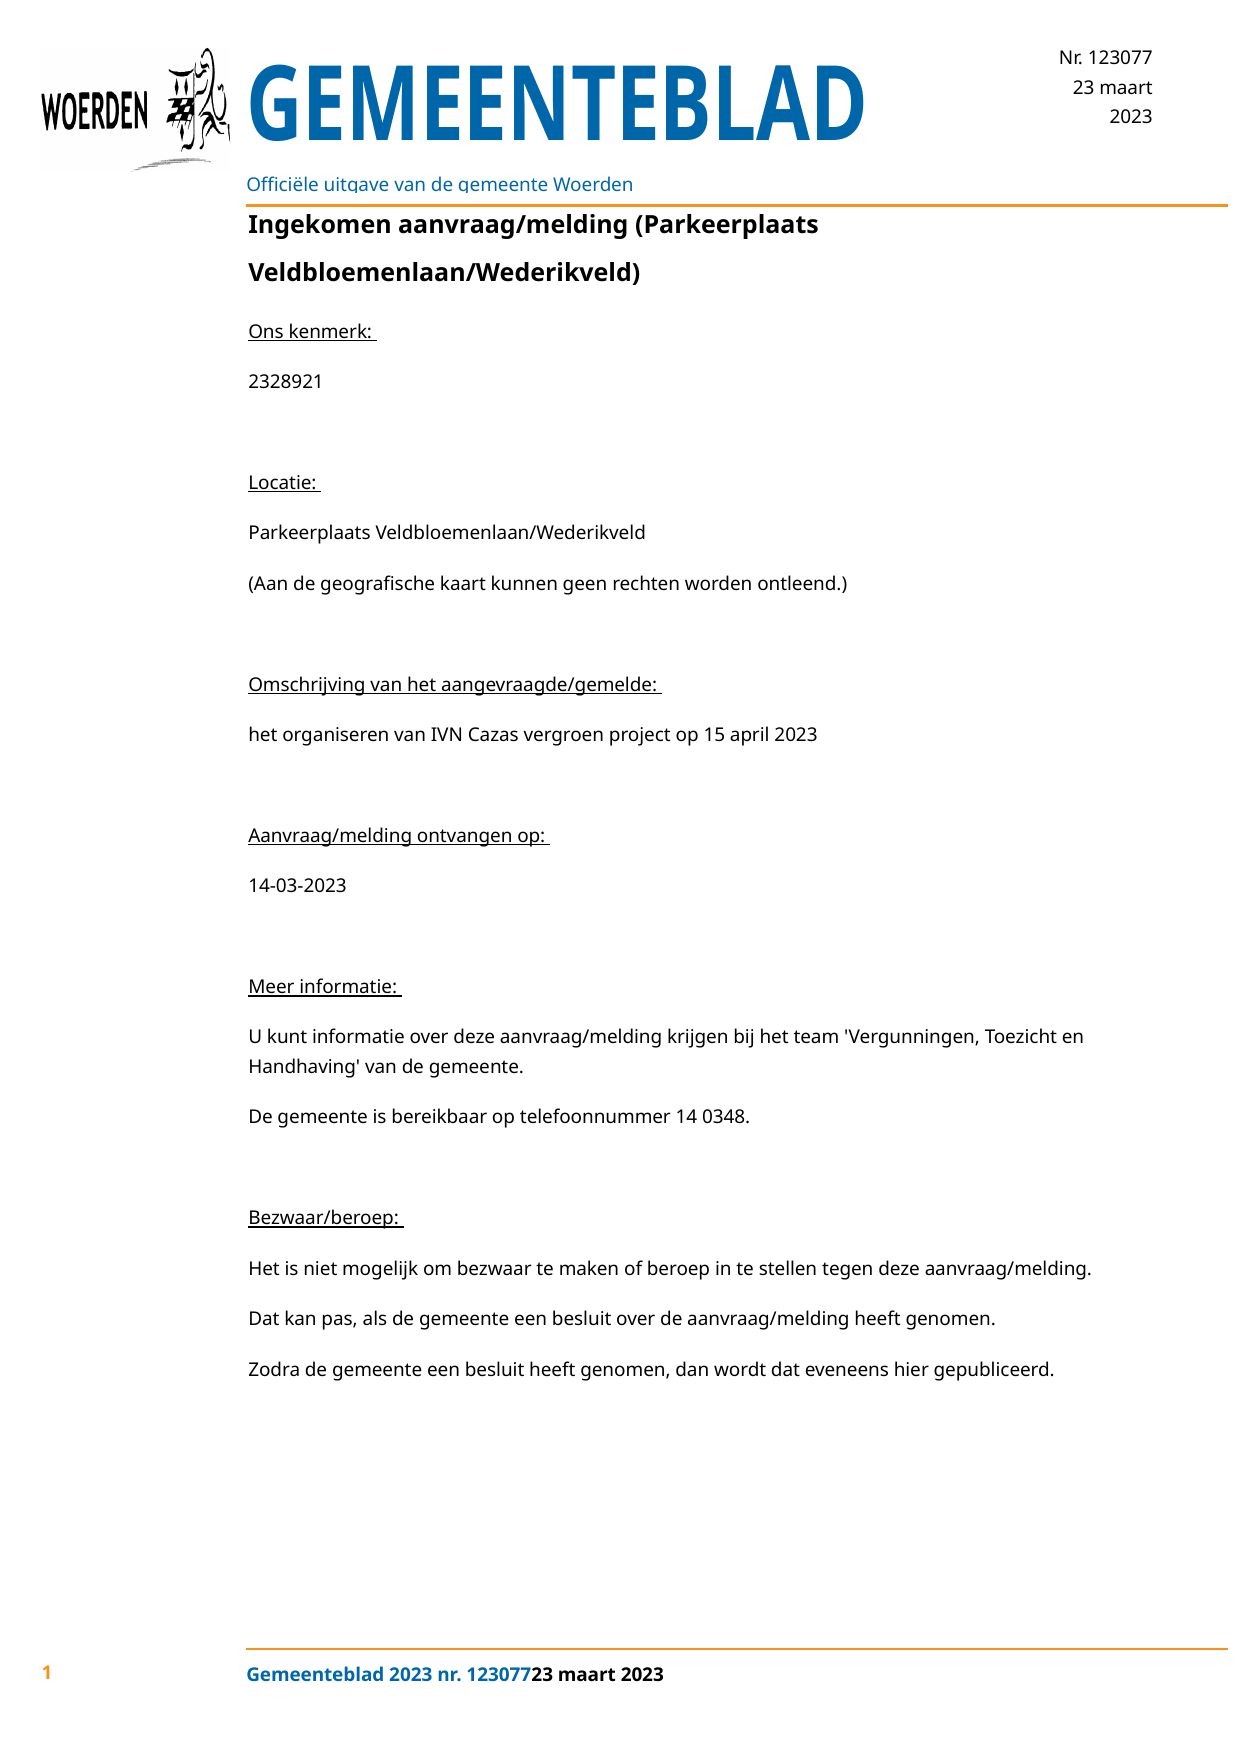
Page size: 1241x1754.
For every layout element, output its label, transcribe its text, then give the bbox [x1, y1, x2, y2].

text Bezwaar/beroep: [248, 1204, 1152, 1230]
text Zodra de gemeente een besluit heeft genomen, dan wordt dat eveneens hier gepubliceerd. [248, 1356, 1152, 1382]
text (Aan de geografische kaart kunnen geen rechten worden ontleend.) [248, 570, 1152, 596]
text Aanvraag/melding ontvangen op: [248, 822, 1152, 848]
text Parkeerplaats Veldbloemenlaan/Wederikveld [248, 519, 1152, 545]
text 2328921 [248, 368, 1152, 394]
text Ingekomen aanvraag/melding (Parkeerplaats Veldbloemenlaan/Wederikveld) [248, 207, 1152, 288]
text Locatie: [248, 469, 1152, 495]
text De gemeente is bereikbaar op telefoonnummer 14 0348. [248, 1104, 1152, 1129]
text Meer informatie: [248, 973, 1152, 999]
text Dat kan pas, als de gemeente een besluit over de aanvraag/melding heeft genomen. [248, 1305, 1152, 1331]
text Omschrijving van het aangevraagde/gemelde: [248, 671, 1152, 697]
text 14-03-2023 [248, 872, 1152, 898]
text het organiseren van IVN Cazas vergroen project op 15 april 2023 [248, 721, 1152, 747]
text U kunt informatie over deze aanvraag/melding krijgen bij het team 'Vergunningen, Toezicht en Handhaving' van de gemeente. [248, 1024, 1152, 1079]
text Het is niet mogelijk om bezwaar te maken of beroep in te stellen tegen deze aanvraag/melding. [248, 1255, 1152, 1281]
text Ons kenmerk: [248, 318, 1152, 344]
picture [41, 47, 231, 172]
